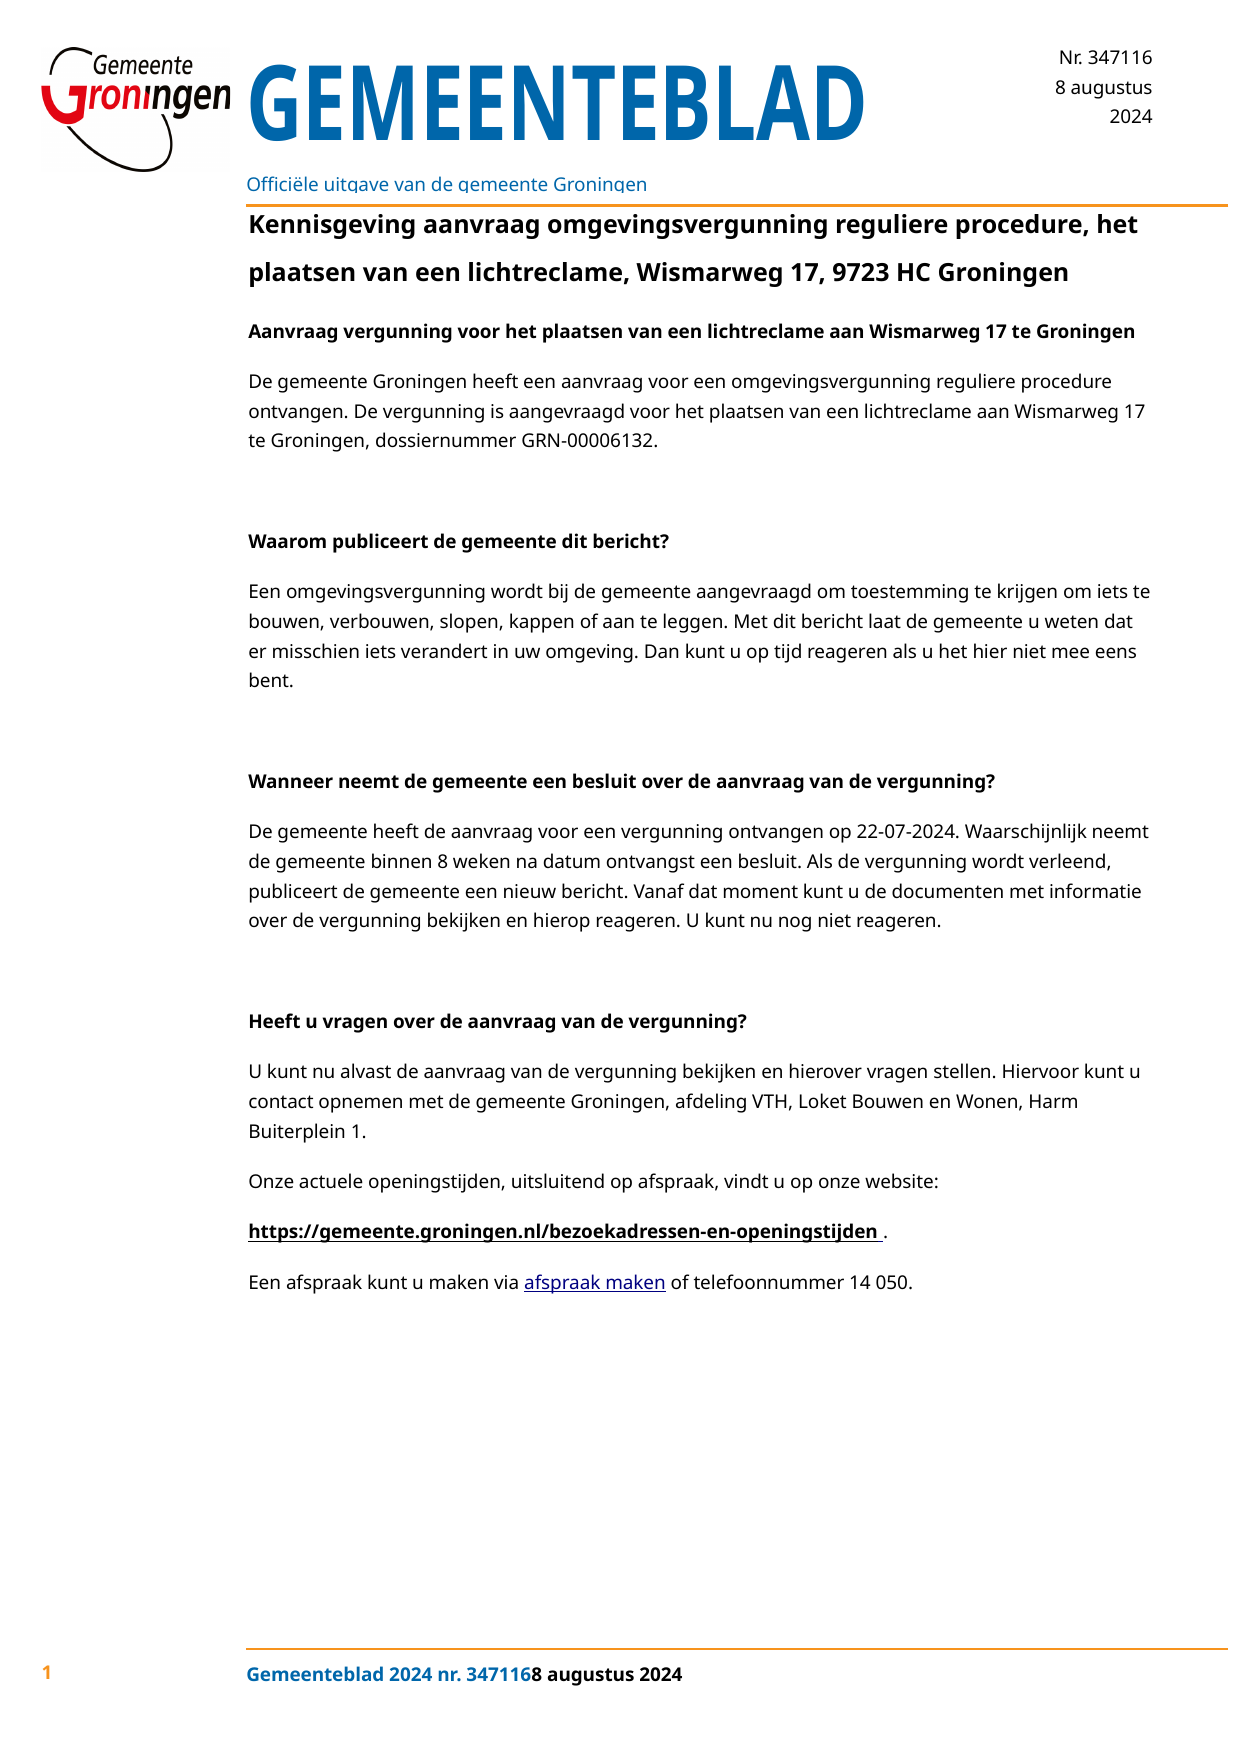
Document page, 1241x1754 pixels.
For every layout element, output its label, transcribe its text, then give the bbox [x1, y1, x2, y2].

text De gemeente heeft de aanvraag voor een vergunning ontvangen op 22-07-2024. Waarschijnlijk neemt de gemeente binnen 8 weken na datum ontvangst een besluit. Als de vergunning wordt verleend, publiceert de gemeente een nieuw bericht. Vanaf dat moment kunt u de documenten met informatie over de vergunning bekijken en hierop reageren. U kunt nu nog niet reageren. [248, 819, 1152, 933]
picture [41, 47, 231, 172]
text U kunt nu alvast de aanvraag van de vergunning bekijken en hierover vragen stellen. Hiervoor kunt u contact opnemen met de gemeente Groningen, afdeling VTH, Loket Bouwen en Wonen, Harm Buiterplein 1. [248, 1059, 1152, 1144]
text Kennisgeving aanvraag omgevingsvergunning reguliere procedure, het plaatsen van een lichtreclame, Wismarweg 17, 9723 HC Groningen [248, 207, 1152, 288]
text Onze actuele openingstijden, uitsluitend op afspraak, vindt u op onze website: [248, 1168, 1152, 1194]
text Aanvraag vergunning voor het plaatsen van een lichtreclame aan Wismarweg 17 te Groningen [248, 318, 1152, 344]
text https://gemeente.groningen.nl/bezoekadressen-en-openingstijden . [248, 1219, 1152, 1244]
text Waarom publiceert de gemeente dit bericht? [248, 528, 1152, 554]
text Een afspraak kunt u maken via afspraak maken of telefoonnummer 14 050. [248, 1269, 1152, 1295]
text De gemeente Groningen heeft een aanvraag voor een omgevingsvergunning reguliere procedure ontvangen. De vergunning is aangevraagd voor het plaatsen van een lichtreclame aan Wismarweg 17 te Groningen, dossiernummer GRN-00006132. [248, 368, 1152, 453]
text Heeft u vragen over de aanvraag van de vergunning? [248, 1008, 1152, 1034]
text Een omgevingsvergunning wordt bij de gemeente aangevraagd om toestemming te krijgen om iets te bouwen, verbouwen, slopen, kappen of aan te leggen. Met dit bericht laat de gemeente u weten dat er misschien iets verandert in uw omgeving. Dan kunt u op tijd reageren als u het hier niet mee eens bent. [248, 579, 1152, 693]
text Wanneer neemt de gemeente een besluit over de aanvraag van de vergunning? [248, 768, 1152, 794]
